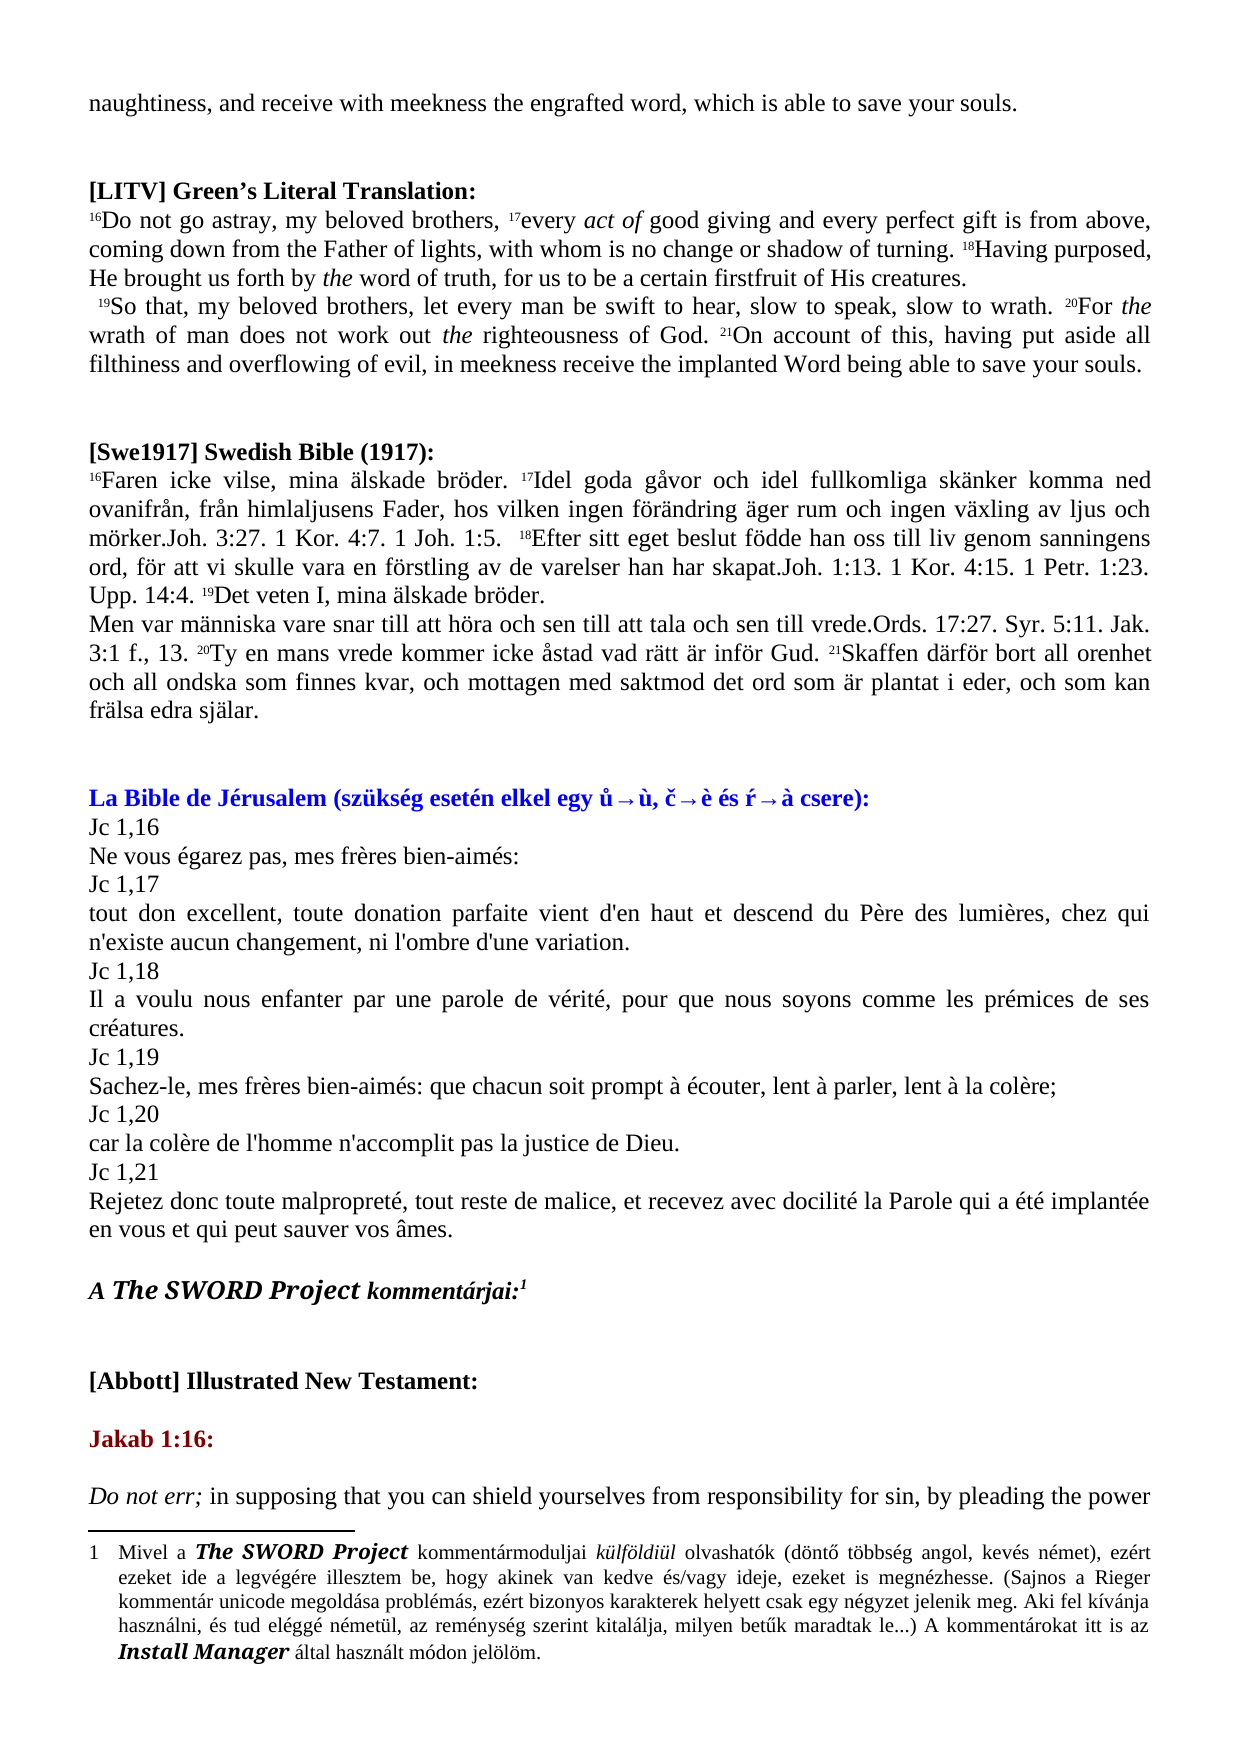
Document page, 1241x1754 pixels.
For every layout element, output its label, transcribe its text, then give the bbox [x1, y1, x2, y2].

text Jc 1,18 [88, 956, 1152, 984]
text car la colère de l'homme n'accomplit pas la justice de Dieu. [88, 1128, 1152, 1157]
text La Bible de Jérusalem (szükség esetén elkel egy ů→ù, č→è és ŕ→à csere): [88, 783, 1152, 812]
text tout don excellent, toute donation parfaite vient d'en haut et descend du Père des lumières, chez qui n'existe aucun changement, ni l'ombre d'une variation. [88, 898, 1152, 956]
text 16Faren icke vilse, mina älskade bröder. 17Idel goda gåvor och idel fullkomliga skänker komma ned ovanifrån, från himlaljusens Fader, hos vilken ingen förändring äger rum och ingen växling av ljus och mörker.Joh. 3:27. 1 Kor. 4:7. 1 Joh. 1:5. 18Efter sitt eget beslut födde han oss till liv genom sanningens ord, för att vi skulle vara en förstling av de varelser han har skapat.Joh. 1:13. 1 Kor. 4:15. 1 Petr. 1:23. Upp. 14:4. 19Det veten I, mina älskade bröder. Men var människa vare snar till att höra och sen till att tala och sen till vrede.Ords. 17:27. Syr. 5:11. Jak. 3:1 f., 13. 20Ty en mans vrede kommer icke åstad vad rätt är inför Gud. 21Skaffen därför bort all orenhet och all ondska som finnes kvar, och mottagen med saktmod det ord som är plantat i eder, och som kan frälsa edra själar. [88, 465, 1152, 724]
text [Abbott] Illustrated New Testament: [88, 1366, 1152, 1394]
text [LITV] Green’s Literal Translation: [88, 176, 1152, 205]
text Jc 1,19 [88, 1042, 1152, 1071]
text Jc 1,17 [88, 869, 1152, 898]
text Jc 1,20 [88, 1099, 1152, 1128]
text Jc 1,16 [88, 812, 1152, 841]
text Il a voulu nous enfanter par une parole de vérité, pour que nous soyons comme les prémices de ses créatures. [88, 984, 1152, 1042]
text Do not err; in supposing that you can shield yourselves from responsibility for sin, by pleading the power [88, 1481, 1152, 1510]
text 16Do not go astray, my beloved brothers, 17every act of good giving and every perfect gift is from above, coming down from the Father of lights, with whom is no change or shadow of turning. 18Having purposed, He brought us forth by the word of truth, for us to be a certain firstfruit of His creatures. [88, 205, 1152, 291]
text A The SWORD Project kommentárjai: [88, 1273, 1152, 1307]
text Jakab 1:16: [88, 1424, 1152, 1453]
text 19So that, my beloved brothers, let every man be swift to hear, slow to speak, slow to wrath. 20For the wrath of man does not work out the righteousness of God. 21On account of this, having put aside all filthiness and overflowing of evil, in meekness receive the implanted Word being able to save your souls. [88, 291, 1152, 378]
text Jc 1,21 [88, 1157, 1152, 1186]
text Ne vous égarez pas, mes frères bien-aimés: [88, 841, 1152, 869]
text Mivel a The SWORD Project kommentármoduljai külföldiül olvashatók (döntő többség angol, kevés német), ezért ezeket ide a legvégére illesztem be, hogy akinek van kedve és/vagy ideje, ezeket is megnézhesse. (Sajnos a Rieger kommentár unicode megoldása problémás, ezért bizonyos karakterek helyett csak egy négyzet jelenik meg. Aki fel kívánja használni, és tud eléggé németül, az reménység szerint kitalálja, milyen betűk maradtak le...) A kommentárokat itt is az Install Manager által használt módon jelölöm. [88, 1537, 1152, 1665]
text [Swe1917] Swedish Bible (1917): [88, 437, 1152, 465]
text Sachez-le, mes frères bien-aimés: que chacun soit prompt à écouter, lent à parler, lent à la colère; [88, 1071, 1152, 1099]
text naughtiness, and receive with meekness the engrafted word, which is able to save your souls. [88, 88, 1152, 117]
text Rejetez donc toute malpropreté, tout reste de malice, et recevez avec docilité la Parole qui a été implantée en vous et qui peut sauver vos âmes. [88, 1186, 1152, 1243]
